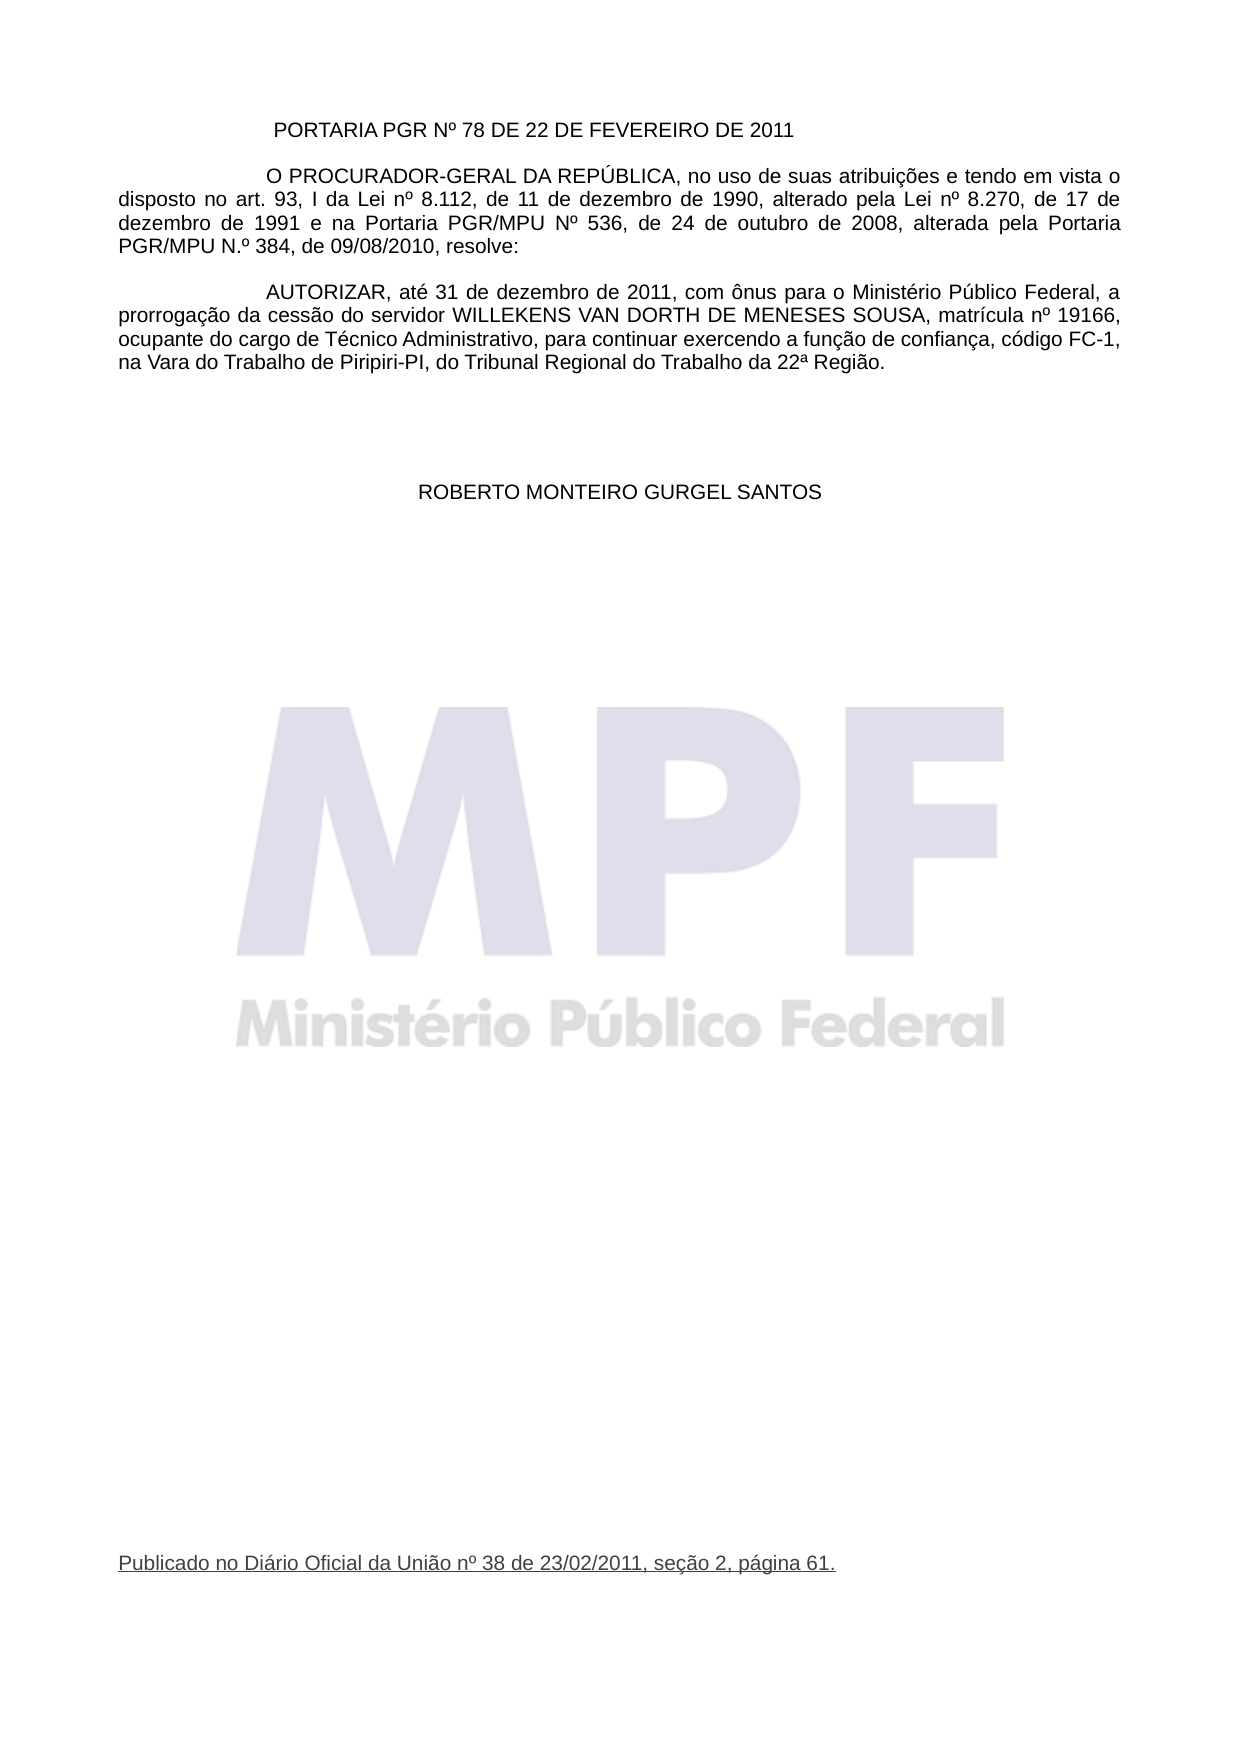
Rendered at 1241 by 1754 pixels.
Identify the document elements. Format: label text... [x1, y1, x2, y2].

text O PROCURADOR-GERAL DA REPÚBLICA, no uso de suas atribuições e tendo em vista o disposto no art. 93, I da Lei nº 8.112, de 11 de dezembro de 1990, alterado pela Lei nº 8.270, de 17 de dezembro de 1991 e na Portaria PGR/MPU Nº 536, de 24 de outubro de 2008, alterada pela Portaria PGR/MPU N.º 384, de 09/08/2010, resolve: [118, 164, 1122, 257]
text ROBERTO MONTEIRO GURGEL SANTOS [118, 481, 1122, 504]
text AUTORIZAR, até 31 de dezembro de 2011, com ônus para o Ministério Público Federal, a prorrogação da cessão do servidor WILLEKENS VAN DORTH DE MENESES SOUSA, matrícula nº 19166, ocupante do cargo de Técnico Administrativo, para continuar exercendo a função de confiança, código FC-1, na Vara do Trabalho de Piripiri-PI, do Tribunal Regional do Trabalho da 22ª Região. [118, 281, 1122, 374]
picture [236, 707, 1004, 1047]
text Publicado no Diário Oficial da União nº 38 de 23/02/2011, seção 2, página 61. [118, 1551, 1122, 1574]
subtitle PORTARIA PGR Nº 78 DE 22 DE FEVEREIRO DE 2011 [273, 118, 1122, 141]
